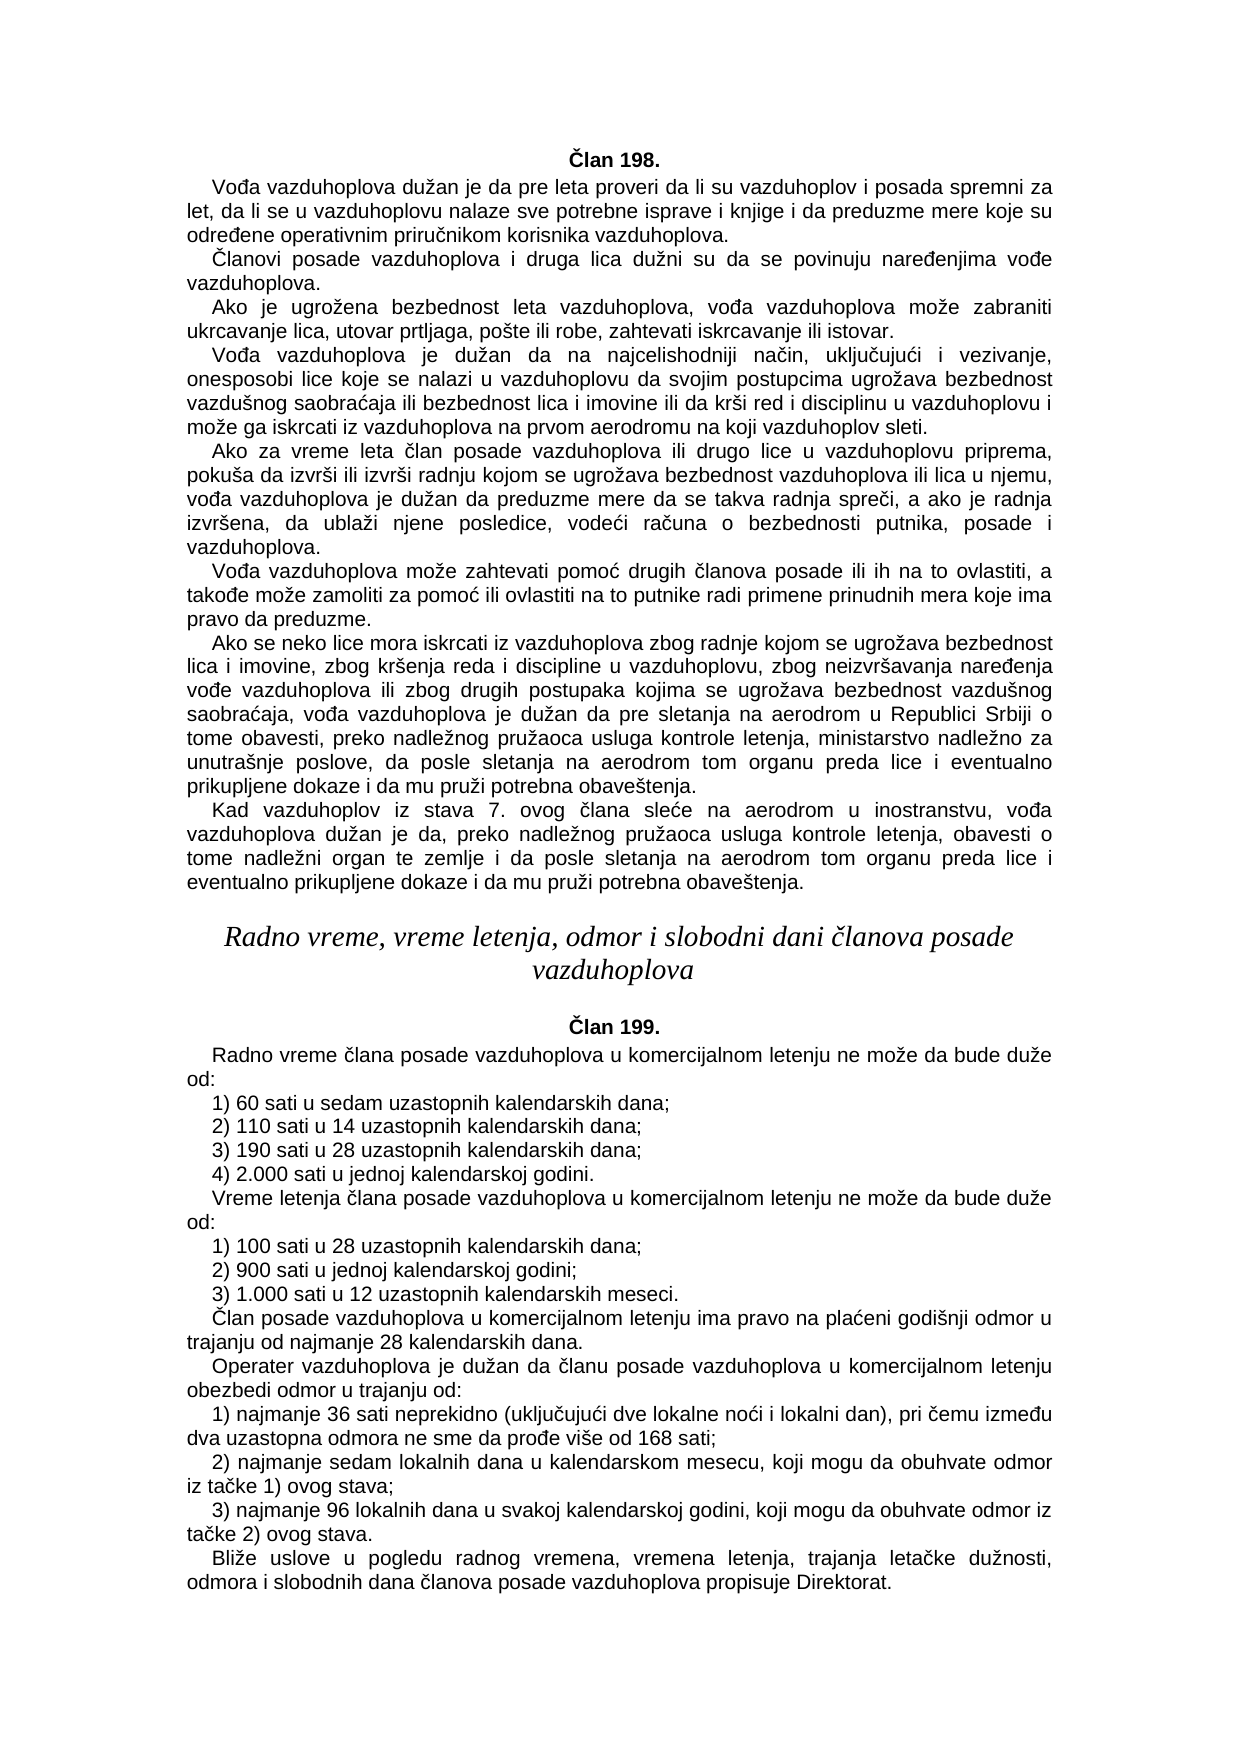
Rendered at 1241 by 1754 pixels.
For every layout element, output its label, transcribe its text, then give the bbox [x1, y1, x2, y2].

text Ako za vreme leta član posade vazduhoplova ili drugo lice u vazduhoplovu priprema, pokuša da izvrši ili izvrši radnju kojom se ugrožava bezbednost vazduhoplova ili lica u njemu, vođa vazduhoplova je dužan da preduzme mere da se takva radnja spreči, a ako je radnja izvršena, da ublaži njene posledice, vodeći računa o bezbednosti putnika, posade i vazduhoplova. [187, 439, 1053, 558]
text 3) najmanje 96 lokalnih dana u svakoj kalendarskoj godini, koji mogu da obuhvate odmor iz tačke 2) ovog stava. [187, 1498, 1053, 1546]
text 1) 60 sati u sedam uzastopnih kalendarskih dana; [187, 1090, 1053, 1114]
text 4) 2.000 sati u jednoj kalendarskoj godini. [187, 1162, 1053, 1186]
text Bliže uslove u pogledu radnog vremena, vremena letenja, trajanja letačke dužnosti, odmora i slobodnih dana članova posade vazduhoplova propisuje Direktorat. [187, 1546, 1053, 1593]
text Vođa vazduhoplova dužan je da pre leta proveri da li su vazduhoplov i posada spremni za let, da li se u vazduhoplovu nalaze sve potrebne isprave i knjige i da preduzme mere koje su određene operativnim priručnikom korisnika vazduhoplova. [187, 175, 1053, 247]
text Član posade vazduhoplova u komercijalnom letenju ima pravo na plaćeni godišnji odmor u trajanju od najmanje 28 kalendarskih dana. [187, 1306, 1053, 1354]
text Ako je ugrožena bezbednost leta vazduhoplova, vođa vazduhoplova može zabraniti ukrcavanje lica, utovar prtljaga, pošte ili robe, zahtevati iskrcavanje ili istovar. [187, 295, 1053, 343]
text Vreme letenja člana posade vazduhoplova u komercijalnom letenju ne može da bude duže od: [187, 1186, 1053, 1234]
text Ako se neko lice mora iskrcati iz vazduhoplova zbog radnje kojom se ugrožava bezbednost lica i imovine, zbog kršenja reda i discipline u vazduhoplovu, zbog neizvršavanja naređenja vođe vazduhoplova ili zbog drugih postupaka kojima se ugrožava bezbednost vazdušnog saobraćaja, vođa vazduhoplova je dužan da pre sletanja na aerodrom u Republici Srbiji o tome obavesti, preko nadležnog pružaoca usluga kontrole letenja, ministarstvo nadležno za unutrašnje poslove, da posle sletanja na aerodrom tom organu preda lice i eventualno prikupljene dokaze i da mu pruži potrebna obaveštenja. [187, 630, 1053, 798]
text 1) 100 sati u 28 uzastopnih kalendarskih dana; [187, 1234, 1053, 1258]
text Članovi posade vazduhoplova i druga lica dužni su da se povinuju naređenjima vođe vazduhoplova. [187, 247, 1053, 295]
text 2) 900 sati u jednoj kalendarskoj godini; [187, 1258, 1053, 1282]
text 2) najmanje sedam lokalnih dana u kalendarskom mesecu, koji mogu da obuhvate odmor iz tačke 1) ovog stava; [187, 1450, 1053, 1498]
text 2) 110 sati u 14 uzastopnih kalendarskih dana; [187, 1114, 1053, 1138]
text Vođa vazduhoplova može zahtevati pomoć drugih članova posade ili ih na to ovlastiti, a takođe može zamoliti za pomoć ili ovlastiti na to putnike radi primene prinudnih mera koje ima pravo da preduzme. [187, 558, 1053, 630]
text Član 198. ﻿ [148, 148, 1093, 172]
text 3) 190 sati u 28 uzastopnih kalendarskih dana; [187, 1138, 1053, 1162]
text 1) najmanje 36 sati neprekidno (uključujući dve lokalne noći i lokalni dan), pri čemu između dva uzastopna odmora ne sme da prođe više od 168 sati; [187, 1402, 1053, 1450]
text Operater vazduhoplova je dužan da članu posade vazduhoplova u komercijalnom letenju obezbedi odmor u trajanju od: [187, 1354, 1053, 1402]
text 3) 1.000 sati u 12 uzastopnih kalendarskih meseci. [187, 1282, 1053, 1306]
text Vođa vazduhoplova je dužan da na najcelishodniji način, uključujući i vezivanje, onesposobi lice koje se nalazi u vazduhoplovu da svojim postupcima ugrožava bezbednost vazdušnog saobraćaja ili bezbednost lica i imovine ili da krši red i disciplinu u vazduhoplovu i može ga iskrcati iz vazduhoplova na prvom aerodromu na koji vazduhoplov sleti. [187, 343, 1053, 439]
text Radno vreme člana posade vazduhoplova u komercijalnom letenju ne može da bude duže od: [187, 1042, 1053, 1090]
text Kad vazduhoplov iz stava 7. ovog člana sleće na aerodrom u inostranstvu, vođa vazduhoplova dužan je da, preko nadležnog pružaoca usluga kontrole letenja, obavesti o tome nadležni organ te zemlje i da posle sletanja na aerodrom tom organu preda lice i eventualno prikupljene dokaze i da mu pruži potrebna obaveštenja. [187, 798, 1053, 894]
text Član 199. ﻿ [148, 1015, 1093, 1039]
text Radno vreme, vreme letenja, odmor i slobodni dani članova posade vazduhoplova ﻿ [148, 919, 1093, 987]
